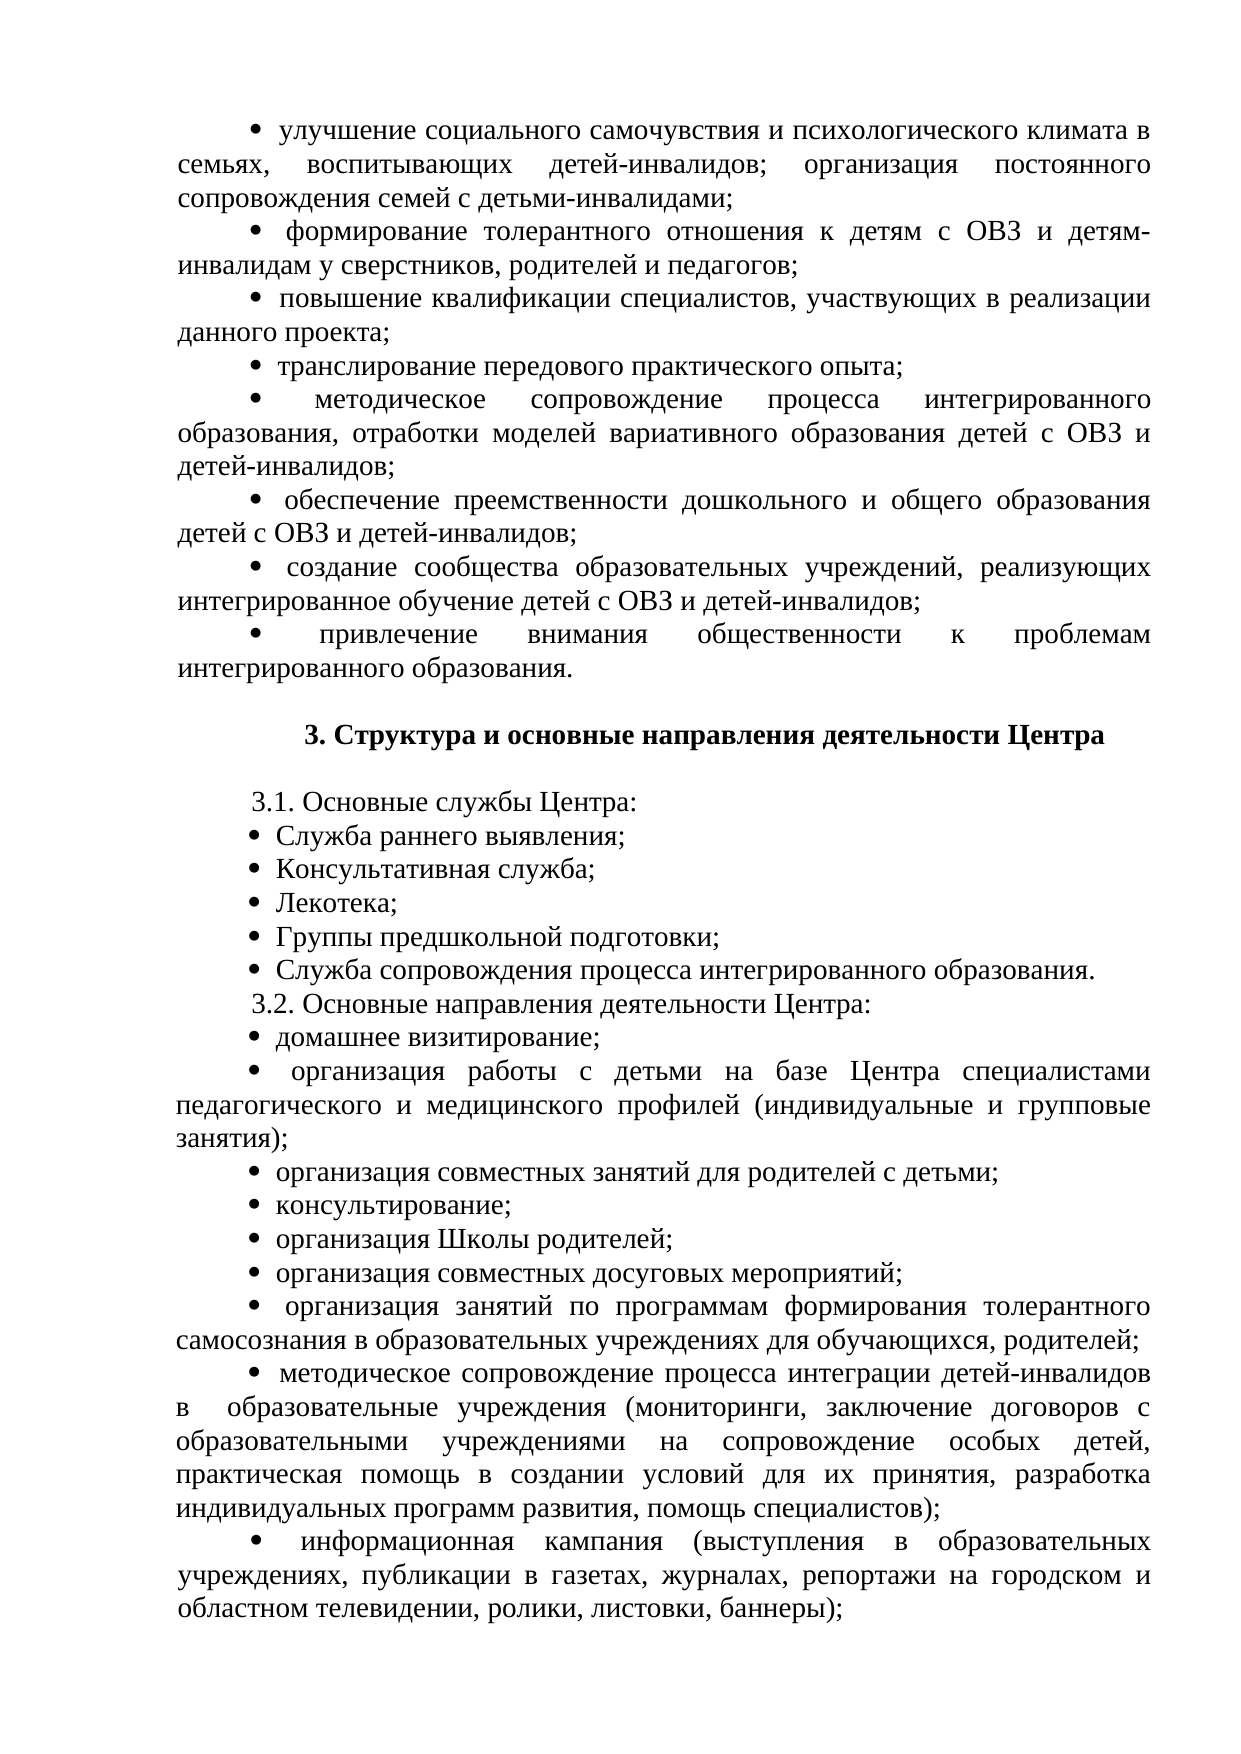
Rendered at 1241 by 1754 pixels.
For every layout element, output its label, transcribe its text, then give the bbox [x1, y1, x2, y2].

text 3. Структура и основные направления деятельности Центра [177, 717, 1152, 751]
text 3.2. Основные направления деятельности Центра: [177, 986, 1152, 1019]
text · улучшение социального самочувствия и психологического климата в семьях, воспитывающих детей-инвалидов; организация постоянного сопровождения семей с детьми-инвалидами; [177, 112, 1152, 213]
text · организация работы с детьми на базе Центра специалистами педагогического и медицинского профилей (индивидуальные и групповые занятия); [176, 1053, 1152, 1154]
text · повышение квалификации специалистов, участвующих в реализации данного проекта; [177, 280, 1152, 348]
text · организация совместных занятий для родителей с детьми; [176, 1154, 1152, 1187]
text · Служба сопровождения процесса интегрированного образования. [177, 952, 1152, 986]
text · методическое сопровождение процесса интеграции детей-инвалидов в образовательные учреждения (мониторинги, заключение договоров с образовательными учреждениями на сопровождение особых детей, практическая помощь в создании условий для их принятия, разработка индивидуальных программ развития, помощь специалистов); [176, 1356, 1152, 1523]
text · создание сообщества образовательных учреждений, реализующих интегрированное обучение детей с ОВЗ и детей-инвалидов; [177, 549, 1152, 616]
text · домашнее визитирование; [176, 1019, 1152, 1053]
text · Служба раннего выявления; [177, 818, 1152, 851]
text · методическое сопровождение процесса интегрированного образования, отработки моделей вариативного образования детей с ОВЗ и детей-инвалидов; [177, 381, 1152, 482]
text · привлечение внимания общественности к проблемам интегрированного образования. [177, 616, 1152, 683]
text · обеспечение преемственности дошкольного и общего образования детей с ОВЗ и детей-инвалидов; [177, 482, 1152, 549]
text · Группы предшкольной подготовки; [177, 919, 1152, 952]
text · формирование толерантного отношения к детям с ОВЗ и детям-инвалидам у сверстников, родителей и педагогов; [177, 213, 1152, 280]
text · Лекотека; [177, 885, 1152, 919]
text · организация совместных досуговых мероприятий; [176, 1255, 1152, 1288]
text · консультирование; [176, 1187, 1152, 1221]
text · организация Школы родителей; [176, 1221, 1152, 1255]
text · Консультативная служба; [177, 851, 1152, 885]
text · организация занятий по программам формирования толерантного самосознания в образовательных учреждениях для обучающихся, родителей; [176, 1288, 1152, 1356]
text 3.1. Основные службы Центра: [177, 784, 1152, 818]
text · транслирование передового практического опыта; [177, 348, 1152, 381]
text · информационная кампания (выступления в образовательных учреждениях, публикации в газетах, журналах, репортажи на городском и областном телевидении, ролики, листовки, баннеры); [177, 1523, 1152, 1624]
